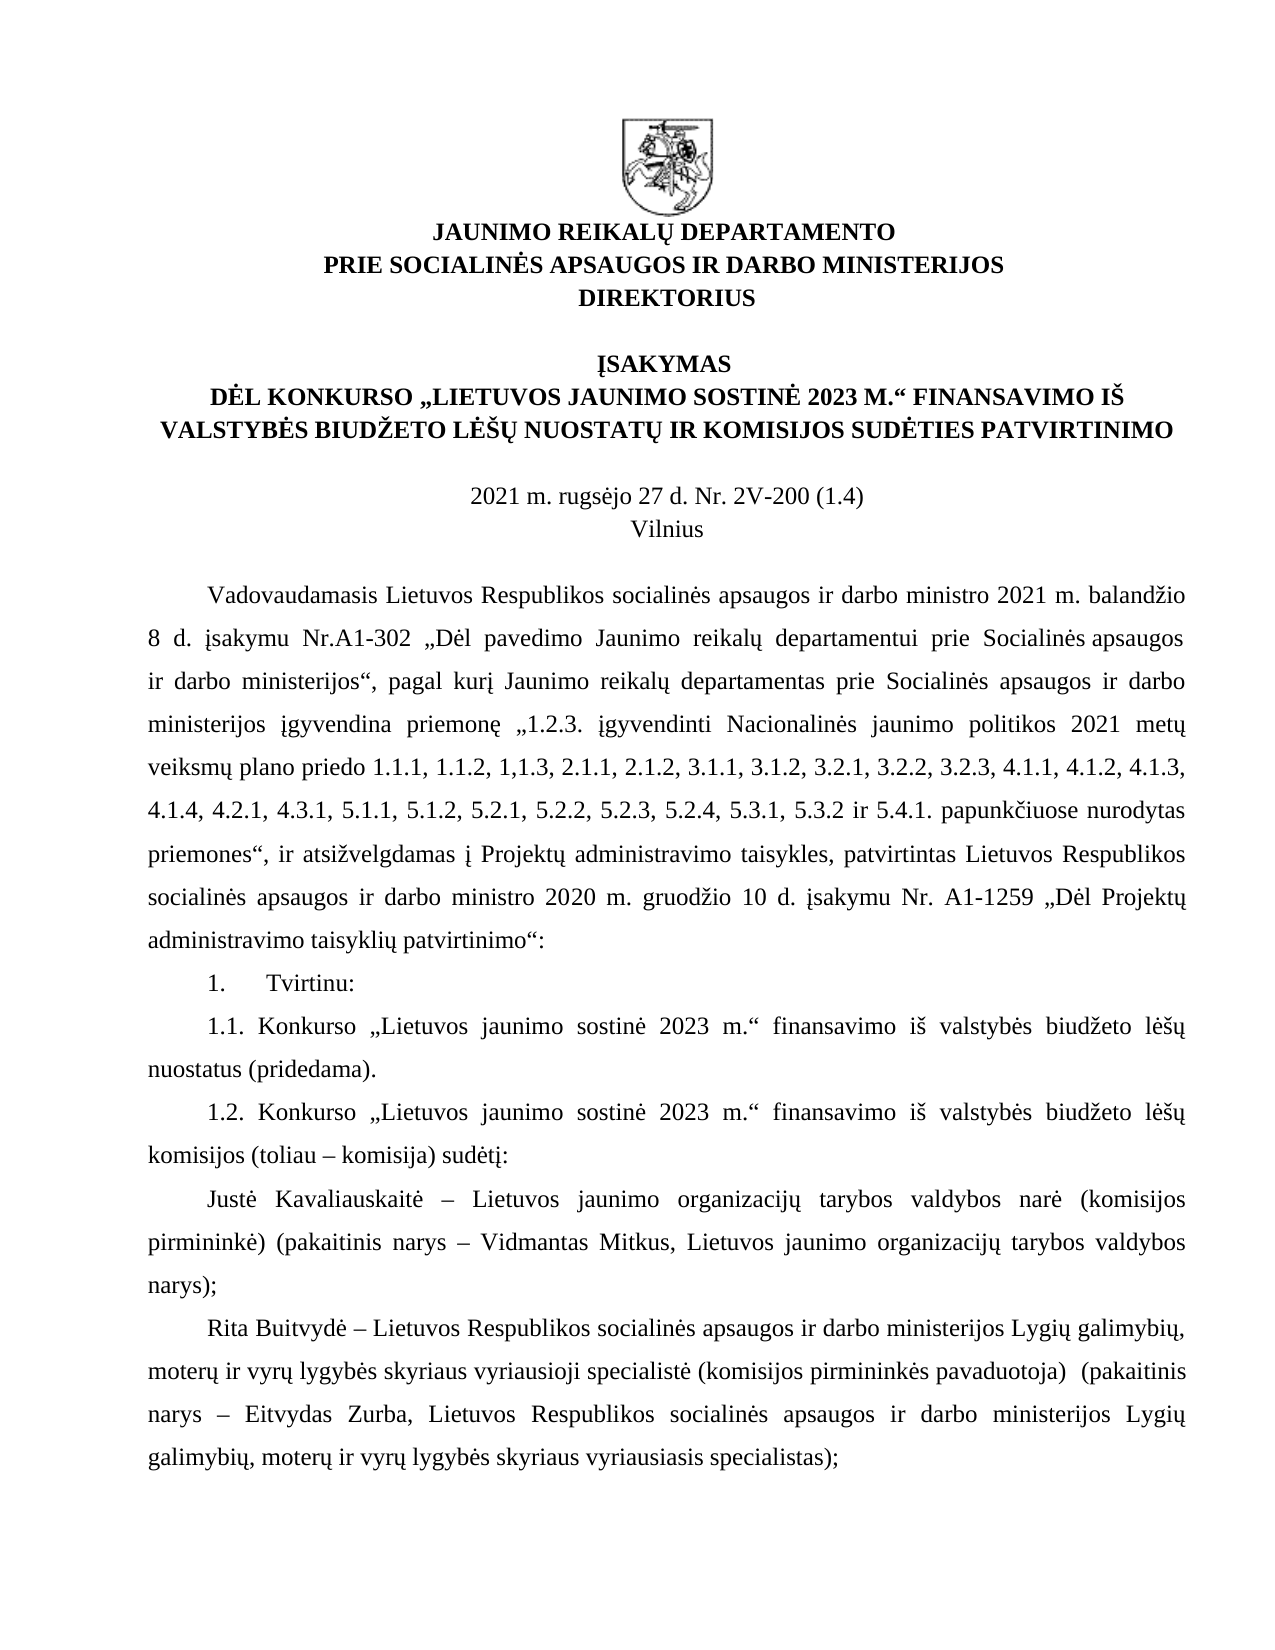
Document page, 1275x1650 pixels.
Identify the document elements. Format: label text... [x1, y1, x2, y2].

text DĖL KONKURSO „LIETUVOS JAUNIMO SOSTINĖ 2023 M.“ FINANSAVIMO IŠ VALSTYBĖS BIUDŽETO LĖŠŲ NUOSTATŲ IR KOMISIJOS SUDĖTIES PATVIRTINIMO [148, 382, 1186, 443]
text ĮSAKYMAS [148, 349, 1186, 377]
text Rita Buitvydė – Lietuvos Respublikos socialinės apsaugos ir darbo ministerijos Lygių galimybių, moterų ir vyrų lygybės skyriaus vyriausioji specialistė (komisijos pirmininkės pavaduotoja) (pakaitinis narys – Eitvydas Zurba, Lietuvos Respublikos socialinės apsaugos ir darbo ministerijos Lygių galimybių, moterų ir vyrų lygybės skyriaus vyriausiasis specialistas); [148, 1313, 1186, 1471]
text DIREKTORIUS [148, 283, 1186, 311]
text 2021 m. rugsėjo 27 d. Nr. 2V-200 (1.4) [148, 481, 1186, 509]
text 1.1. Konkurso „Lietuvos jaunimo sostinė 2023 m.“ finansavimo iš valstybės biudžeto lėšų nuostatus (pridedama). [148, 1011, 1186, 1083]
text 1. Tvirtinu: [148, 968, 1186, 997]
text PRIE SOCIALINĖS APSAUGOS IR DARBO MINISTERIJOS [148, 250, 1186, 278]
text JAUNIMO REIKALŲ DEPARTAMENTO [148, 217, 1186, 245]
text 1.2. Konkurso „Lietuvos jaunimo sostinė 2023 m.“ finansavimo iš valstybės biudžeto lėšų komisijos (toliau – komisija) sudėtį: [148, 1097, 1186, 1169]
text Justė Kavaliauskaitė – Lietuvos jaunimo organizacijų tarybos valdybos narė (komisijos pirmininkė) (pakaitinis narys – Vidmantas Mitkus, Lietuvos jaunimo organizacijų tarybos valdybos narys); [148, 1184, 1186, 1299]
text Vilnius [148, 514, 1186, 543]
text Vadovaudamasis Lietuvos Respublikos socialinės apsaugos ir darbo ministro 2021 m. balandžio 8 d. įsakymu Nr.A1-302 „Dėl pavedimo Jaunimo reikalų departamentui prie Socialinės apsaugos ir darbo ministerijos“, pagal kurį Jaunimo reikalų departamentas prie Socialinės apsaugos ir darbo ministerijos įgyvendina priemonę „1.2.3. įgyvendinti Nacionalinės jaunimo politikos 2021 metų veiksmų plano priedo 1.1.1, 1.1.2, 1,1.3, 2.1.1, 2.1.2, 3.1.1, 3.1.2, 3.2.1, 3.2.2, 3.2.3, 4.1.1, 4.1.2, 4.1.3, 4.1.4, 4.2.1, 4.3.1, 5.1.1, 5.1.2, 5.2.1, 5.2.2, 5.2.3, 5.2.4, 5.3.1, 5.3.2 ir 5.4.1. papunkčiuose nurodytas priemones“, ir atsižvelgdamas į Projektų administravimo taisykles, patvirtintas Lietuvos Respublikos socialinės apsaugos ir darbo ministro 2020 m. gruodžio 10 d. įsakymu Nr. A1-1259 „Dėl Projektų administravimo taisyklių patvirtinimo“: [148, 580, 1186, 954]
